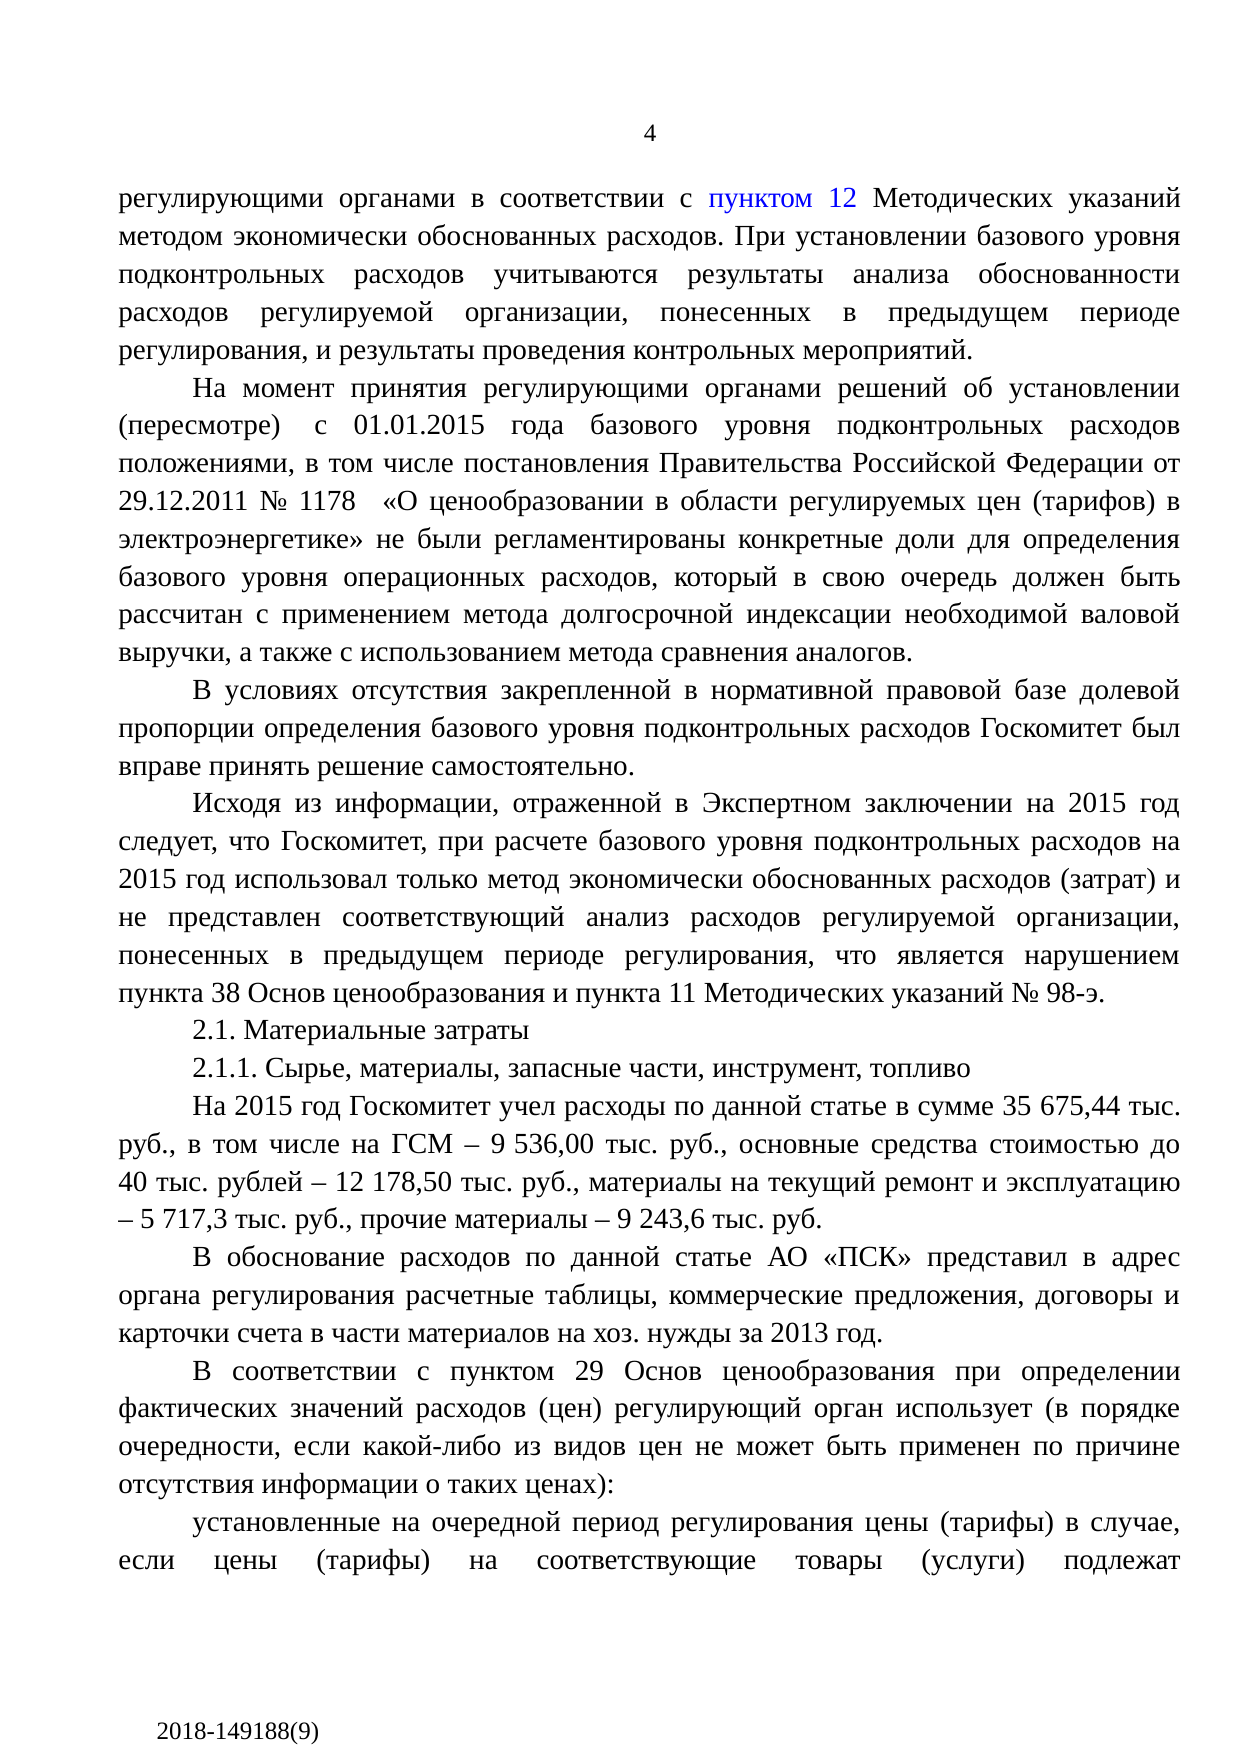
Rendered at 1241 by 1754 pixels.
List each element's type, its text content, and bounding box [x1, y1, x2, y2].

text Исходя из информации, отраженной в Экспертном заключении на 2015 год следует, что Госкомитет, при расчете базового уровня подконтрольных расходов на 2015 год использовал только метод экономически обоснованных расходов (затрат) и не представлен соответствующий анализ расходов регулируемой организации, понесенных в предыдущем периоде регулирования, что является нарушением пункта 38 Основ ценообразования и пункта 11 Методических указаний № 98-э. [118, 781, 1181, 1008]
text регулирующими органами в соответствии с пунктом 12 Методических указаний методом экономически обоснованных расходов. При установлении базового уровня подконтрольных расходов учитываются результаты анализа обоснованности расходов регулируемой организации, понесенных в предыдущем периоде регулирования, и результаты проведения контрольных мероприятий. [118, 176, 1181, 365]
text 2.1.1. Сырье, материалы, запасные части, инструмент, топливо [118, 1046, 1181, 1084]
text На момент принятия регулирующими органами решений об установлении (пересмотре) с 01.01.2015 года базового уровня подконтрольных расходов положениями, в том числе постановления Правительства Российской Федерации от 29.12.2011 № 1178 «О ценообразовании в области регулируемых цен (тарифов) в электроэнергетике» не были регламентированы конкретные доли для определения базового уровня операционных расходов, который в свою очередь должен быть рассчитан с применением метода долгосрочной индексации необходимой валовой выручки, а также с использованием метода сравнения аналогов. [118, 365, 1181, 668]
text В соответствии с пунктом 29 Основ ценообразования при определении фактических значений расходов (цен) регулирующий орган использует (в порядке очередности, если какой-либо из видов цен не может быть применен по причине отсутствия информации о таких ценах): [118, 1348, 1181, 1500]
text В условиях отсутствия закрепленной в нормативной правовой базе долевой пропорции определения базового уровня подконтрольных расходов Госкомитет был вправе принять решение самостоятельно. [118, 668, 1181, 781]
text На 2015 год Госкомитет учел расходы по данной статье в сумме 35 675,44 тыс. руб., в том числе на ГСМ – 9 536,00 тыс. руб., основные средства стоимостью до 40 тыс. рублей – 12 178,50 тыс. руб., материалы на текущий ремонт и эксплуатацию – 5 717,3 тыс. руб., прочие материалы – 9 243,6 тыс. руб. [118, 1084, 1181, 1235]
text 2.1. Материальные затраты [118, 1008, 1181, 1046]
text В обоснование расходов по данной статье АО «ПСК» представил в адрес органа регулирования расчетные таблицы, коммерческие предложения, договоры и карточки счета в части материалов на хоз. нужды за 2013 год. [118, 1235, 1181, 1348]
text установленные на очередной период регулирования цены (тарифы) в случае, если цены (тарифы) на соответствующие товары (услуги) подлежат [118, 1500, 1181, 1575]
